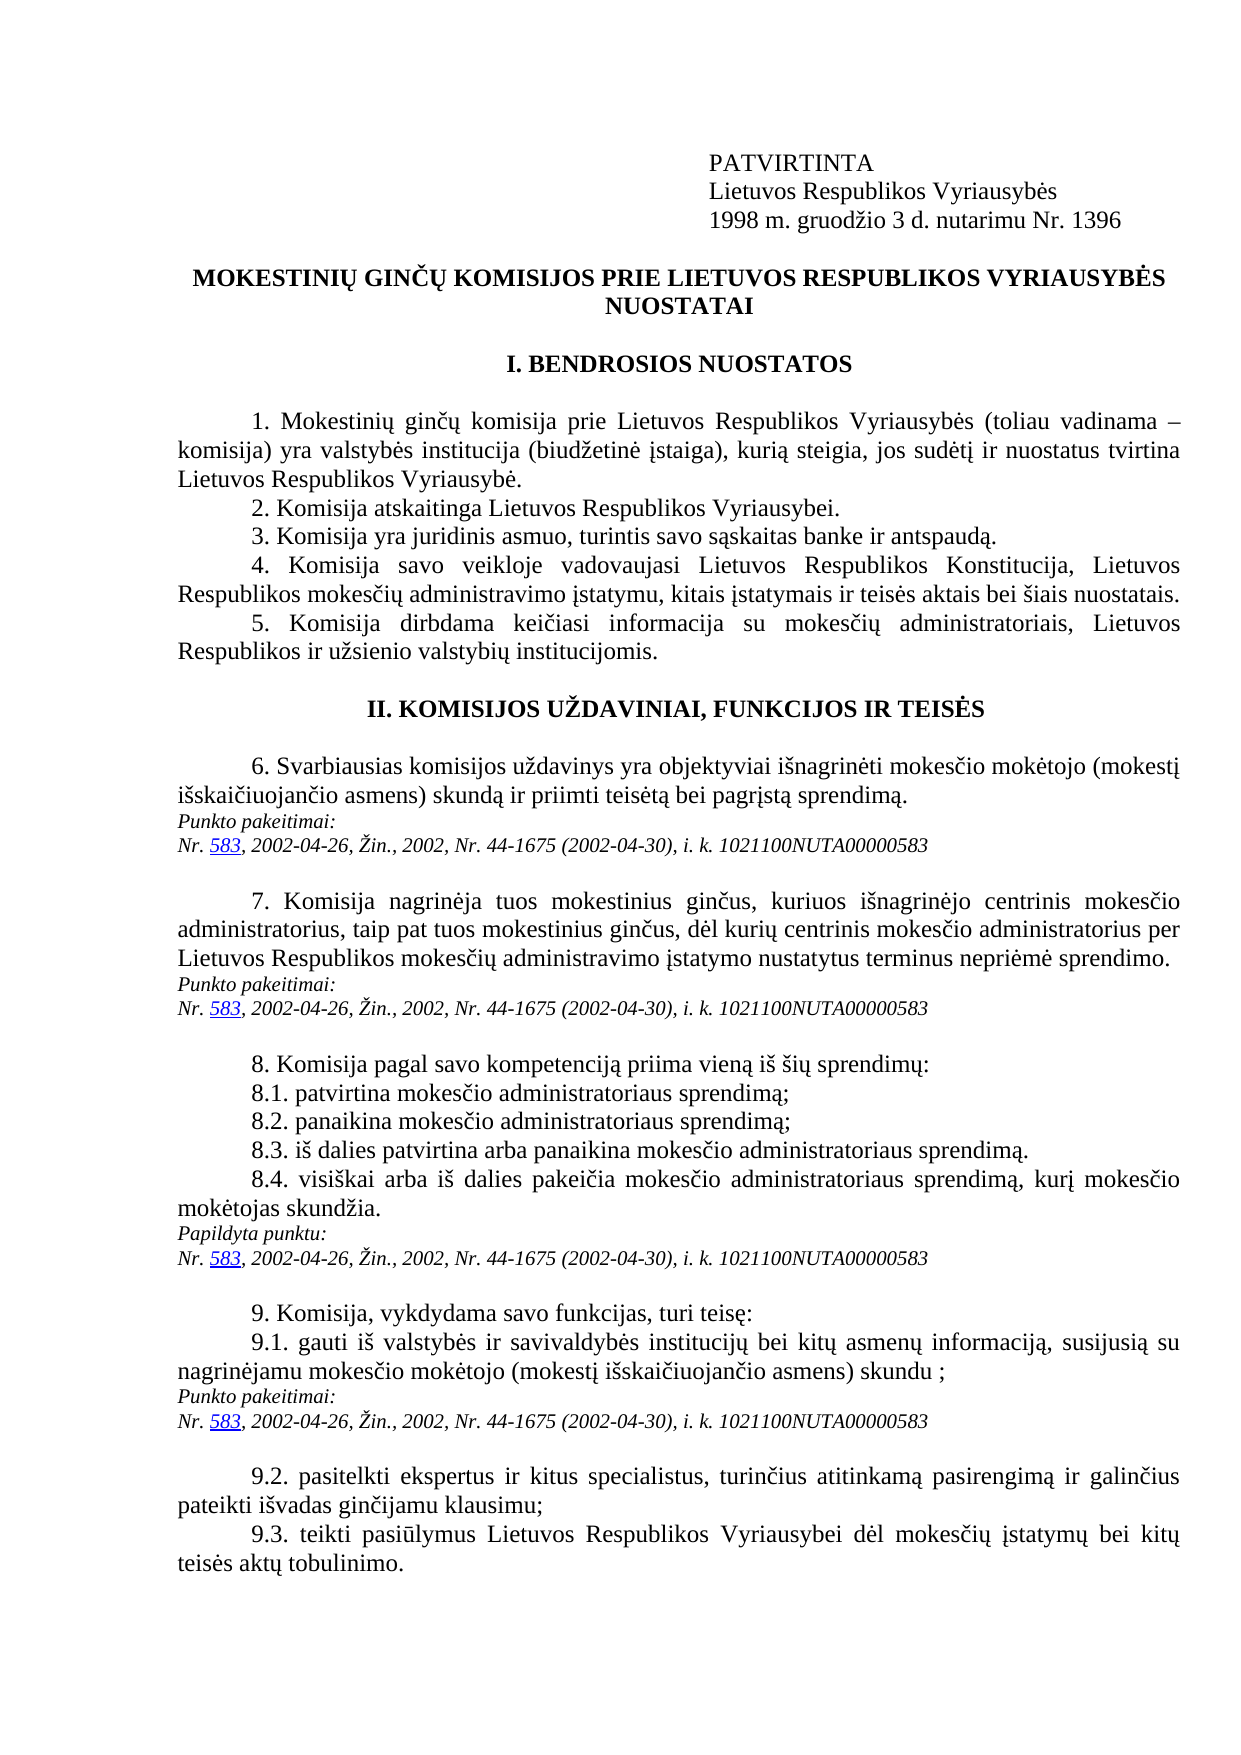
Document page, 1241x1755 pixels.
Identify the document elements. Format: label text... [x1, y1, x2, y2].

text 5. Komisija dirbdama keičiasi informacija su mokesčių administratoriais, Lietuvos Respublikos ir užsienio valstybių institucijomis. [177, 608, 1181, 665]
text 8.4. visiškai arba iš dalies pakeičia mokesčio administratoriaus sprendimą, kurį mokesčio mokėtojas skundžia. [177, 1164, 1181, 1221]
text 8.2. panaikina mokesčio administratoriaus sprendimą; [177, 1106, 1181, 1135]
text Punkto pakeitimai: [177, 809, 1181, 833]
text 9.2. pasitelkti ekspertus ir kitus specialistus, turinčius atitinkamą pasirengimą ir galinčius pateikti išvadas ginčijamu klausimu; [177, 1461, 1181, 1519]
text 3. Komisija yra juridinis asmuo, turintis savo sąskaitas banke ir antspaudą. [177, 521, 1181, 550]
text Nr. 583, 2002-04-26, Žin., 2002, Nr. 44-1675 (2002-04-30), i. k. 1021100NUTA00000583 [177, 833, 1181, 857]
text Nr. 583, 2002-04-26, Žin., 2002, Nr. 44-1675 (2002-04-30), i. k. 1021100NUTA00000583 [177, 996, 1181, 1020]
text Punkto pakeitimai: [177, 972, 1181, 996]
text 6. Svarbiausias komisijos uždavinys yra objektyviai išnagrinėti mokesčio mokėtojo (mokestį išskaičiuojančio asmens) skundą ir priimti teisėtą bei pagrįstą sprendimą. [177, 751, 1181, 809]
text Punkto pakeitimai: [177, 1384, 1181, 1408]
text 1. Mokestinių ginčų komisija prie Lietuvos Respublikos Vyriausybės (toliau vadinama – komisija) yra valstybės institucija (biudžetinė įstaiga), kurią steigia, jos sudėtį ir nuostatus tvirtina Lietuvos Respublikos Vyriausybė. [177, 406, 1181, 493]
text Nr. 583, 2002-04-26, Žin., 2002, Nr. 44-1675 (2002-04-30), i. k. 1021100NUTA00000583 [177, 1245, 1181, 1269]
text Papildyta punktu: [177, 1221, 1181, 1245]
text PATVIRTINTA [177, 148, 1181, 176]
text 9.3. teikti pasiūlymus Lietuvos Respublikos Vyriausybei dėl mokesčių įstatymų bei kitų teisės aktų tobulinimo. [177, 1519, 1181, 1576]
text I. BENDROSIOS NUOSTATOS [177, 349, 1181, 378]
text 9.1. gauti iš valstybės ir savivaldybės institucijų bei kitų asmenų informaciją, susijusią su nagrinėjamu mokesčio mokėtojo (mokestį išskaičiuojančio asmens) skundu ; [177, 1327, 1181, 1384]
text 8.3. iš dalies patvirtina arba panaikina mokesčio administratoriaus sprendimą. [177, 1135, 1181, 1164]
text 2. Komisija atskaitinga Lietuvos Respublikos Vyriausybei. [177, 493, 1181, 521]
text 1998 m. gruodžio 3 d. nutarimu Nr. 1396 [177, 205, 1181, 234]
text 8. Komisija pagal savo kompetenciją priima vieną iš šių sprendimų: [177, 1049, 1181, 1078]
text 9. Komisija, vykdydama savo funkcijas, turi teisę: [177, 1298, 1181, 1327]
text 7. Komisija nagrinėja tuos mokestinius ginčus, kuriuos išnagrinėjo centrinis mokesčio administratorius, taip pat tuos mokestinius ginčus, dėl kurių centrinis mokesčio administratorius per Lietuvos Respublikos mokesčių administravimo įstatymo nustatytus terminus nepriėmė sprendimo. [177, 886, 1181, 972]
text 4. Komisija savo veikloje vadovaujasi Lietuvos Respublikos Konstitucija, Lietuvos Respublikos mokesčių administravimo įstatymu, kitais įstatymais ir teisės aktais bei šiais nuostatais. [177, 550, 1181, 608]
text II. KOMISIJOS UŽDAVINIAI, FUNKCIJOS IR TEISĖS [177, 694, 1181, 723]
text Lietuvos Respublikos Vyriausybės [177, 176, 1181, 205]
text Nr. 583, 2002-04-26, Žin., 2002, Nr. 44-1675 (2002-04-30), i. k. 1021100NUTA00000583 [177, 1408, 1181, 1433]
text 8.1. patvirtina mokesčio administratoriaus sprendimą; [177, 1078, 1181, 1106]
text MOKESTINIŲ GINČŲ KOMISIJOS PRIE LIETUVOS RESPUBLIKOS VYRIAUSYBĖS NUOSTATAI [177, 263, 1181, 320]
